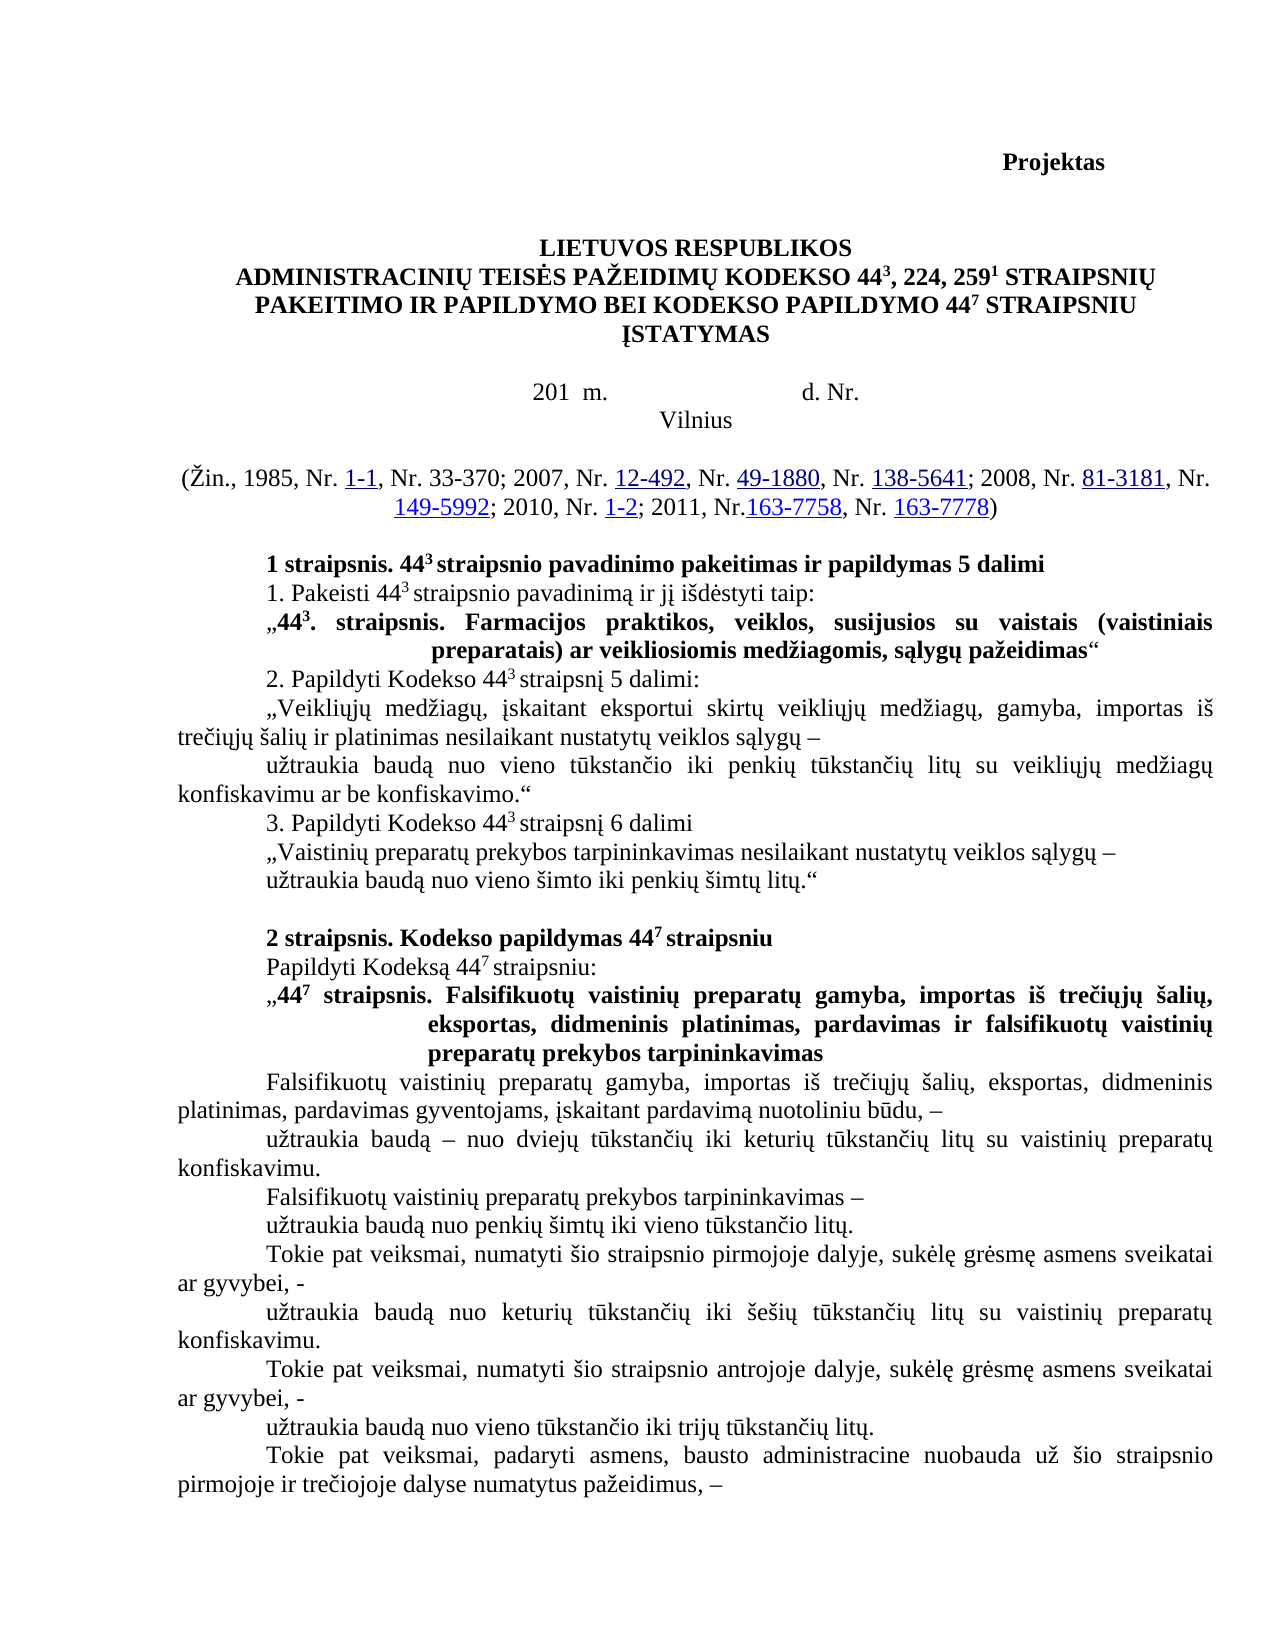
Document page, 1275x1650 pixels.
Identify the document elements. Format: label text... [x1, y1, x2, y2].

text LIETUVOS RESPUBLIKOS [177, 233, 1214, 262]
text ADMINISTRACINIŲ TEISĖS PAŽEIDIMŲ KODEKSO 443, 224, 2591 STRAIPSNIŲ PAKEITIMO IR PAPILDYMO BEI KODEKSO PAPILDYMO 447 STRAIPSNIU [177, 262, 1214, 319]
text Falsifikuotų vaistinių preparatų prekybos tarpininkavimas – [177, 1182, 1214, 1211]
text 3. Papildyti Kodekso 443 straipsnį 6 dalimi [177, 808, 1214, 837]
text užtraukia baudą nuo vieno šimto iki penkių šimtų litų.“ [177, 866, 1214, 894]
text Papildyti Kodeksą 447 straipsniu: [177, 952, 1214, 981]
text užtraukia baudą nuo keturių tūkstančių iki šešių tūkstančių litų su vaistinių preparatų konfiskavimu. [177, 1297, 1214, 1354]
text Tokie pat veiksmai, numatyti šio straipsnio antrojoje dalyje, sukėlę grėsmę asmens sveikatai ar gyvybei, ‑ [177, 1354, 1214, 1412]
text užtraukia baudą nuo vieno tūkstančio iki trijų tūkstančių litų. [177, 1412, 1214, 1441]
text „447 straipsnis. Falsifikuotų vaistinių preparatų gamyba, importas iš trečiųjų šalių, eksportas, didmeninis platinimas, pardavimas ir falsifikuotų vaistinių preparatų prekybos tarpininkavimas [266, 981, 1214, 1067]
text (Žin., 1985, Nr. 1-1, Nr. 33-370; 2007, Nr. 12-492, Nr. 49-1880, Nr. 138-5641; 2008, Nr. 81-3181, Nr. 149-5992; 2010, Nr. 1-2; 2011, Nr.163-7758, Nr. 163-7778) [177, 463, 1214, 521]
text užtraukia baudą – nuo dviejų tūkstančių iki keturių tūkstančių litų su vaistinių preparatų konfiskavimu. [177, 1124, 1214, 1182]
text 2 straipsnis. Kodekso papildymas 447 straipsniu [266, 923, 1214, 952]
text Tokie pat veiksmai, padaryti asmens, bausto administracine nuobauda už šio straipsnio pirmojoje ir trečiojoje dalyse numatytus pažeidimus, – [177, 1441, 1214, 1498]
text „Vaistinių preparatų prekybos tarpininkavimas nesilaikant nustatytų veiklos sąlygų – [177, 837, 1214, 866]
text 1. Pakeisti 443 straipsnio pavadinimą ir jį išdėstyti taip: [177, 578, 1214, 607]
text užtraukia baudą nuo vieno tūkstančio iki penkių tūkstančių litų su veikliųjų medžiagų konfiskavimu ar be konfiskavimo.“ [177, 751, 1214, 808]
text ĮSTATYMAS [177, 319, 1214, 348]
text 1 straipsnis. 443 straipsnio pavadinimo pakeitimas ir papildymas 5 dalimi [266, 549, 1214, 578]
text Tokie pat veiksmai, numatyti šio straipsnio pirmojoje dalyje, sukėlę grėsmę asmens sveikatai ar gyvybei, ‑ [177, 1239, 1214, 1297]
text „Veikliųjų medžiagų, įskaitant eksportui skirtų veikliųjų medžiagų, gamyba, importas iš trečiųjų šalių ir platinimas nesilaikant nustatytų veiklos sąlygų – [177, 693, 1214, 751]
text 201 m. d. Nr. [177, 377, 1214, 406]
text Projektas [1002, 147, 1214, 176]
text „443. straipsnis. Farmacijos praktikos, veiklos, susijusios su vaistais (vaistiniais preparatais) ar veikliosiomis medžiagomis, sąlygų pažeidimas“ [266, 607, 1214, 664]
text Falsifikuotų vaistinių preparatų gamyba, importas iš trečiųjų šalių, eksportas, didmeninis platinimas, pardavimas gyventojams, įskaitant pardavimą nuotoliniu būdu, – [177, 1067, 1214, 1124]
text užtraukia baudą nuo penkių šimtų iki vieno tūkstančio litų. [177, 1211, 1214, 1239]
text 2. Papildyti Kodekso 443 straipsnį 5 dalimi: [177, 664, 1214, 693]
text Vilnius [177, 406, 1214, 434]
